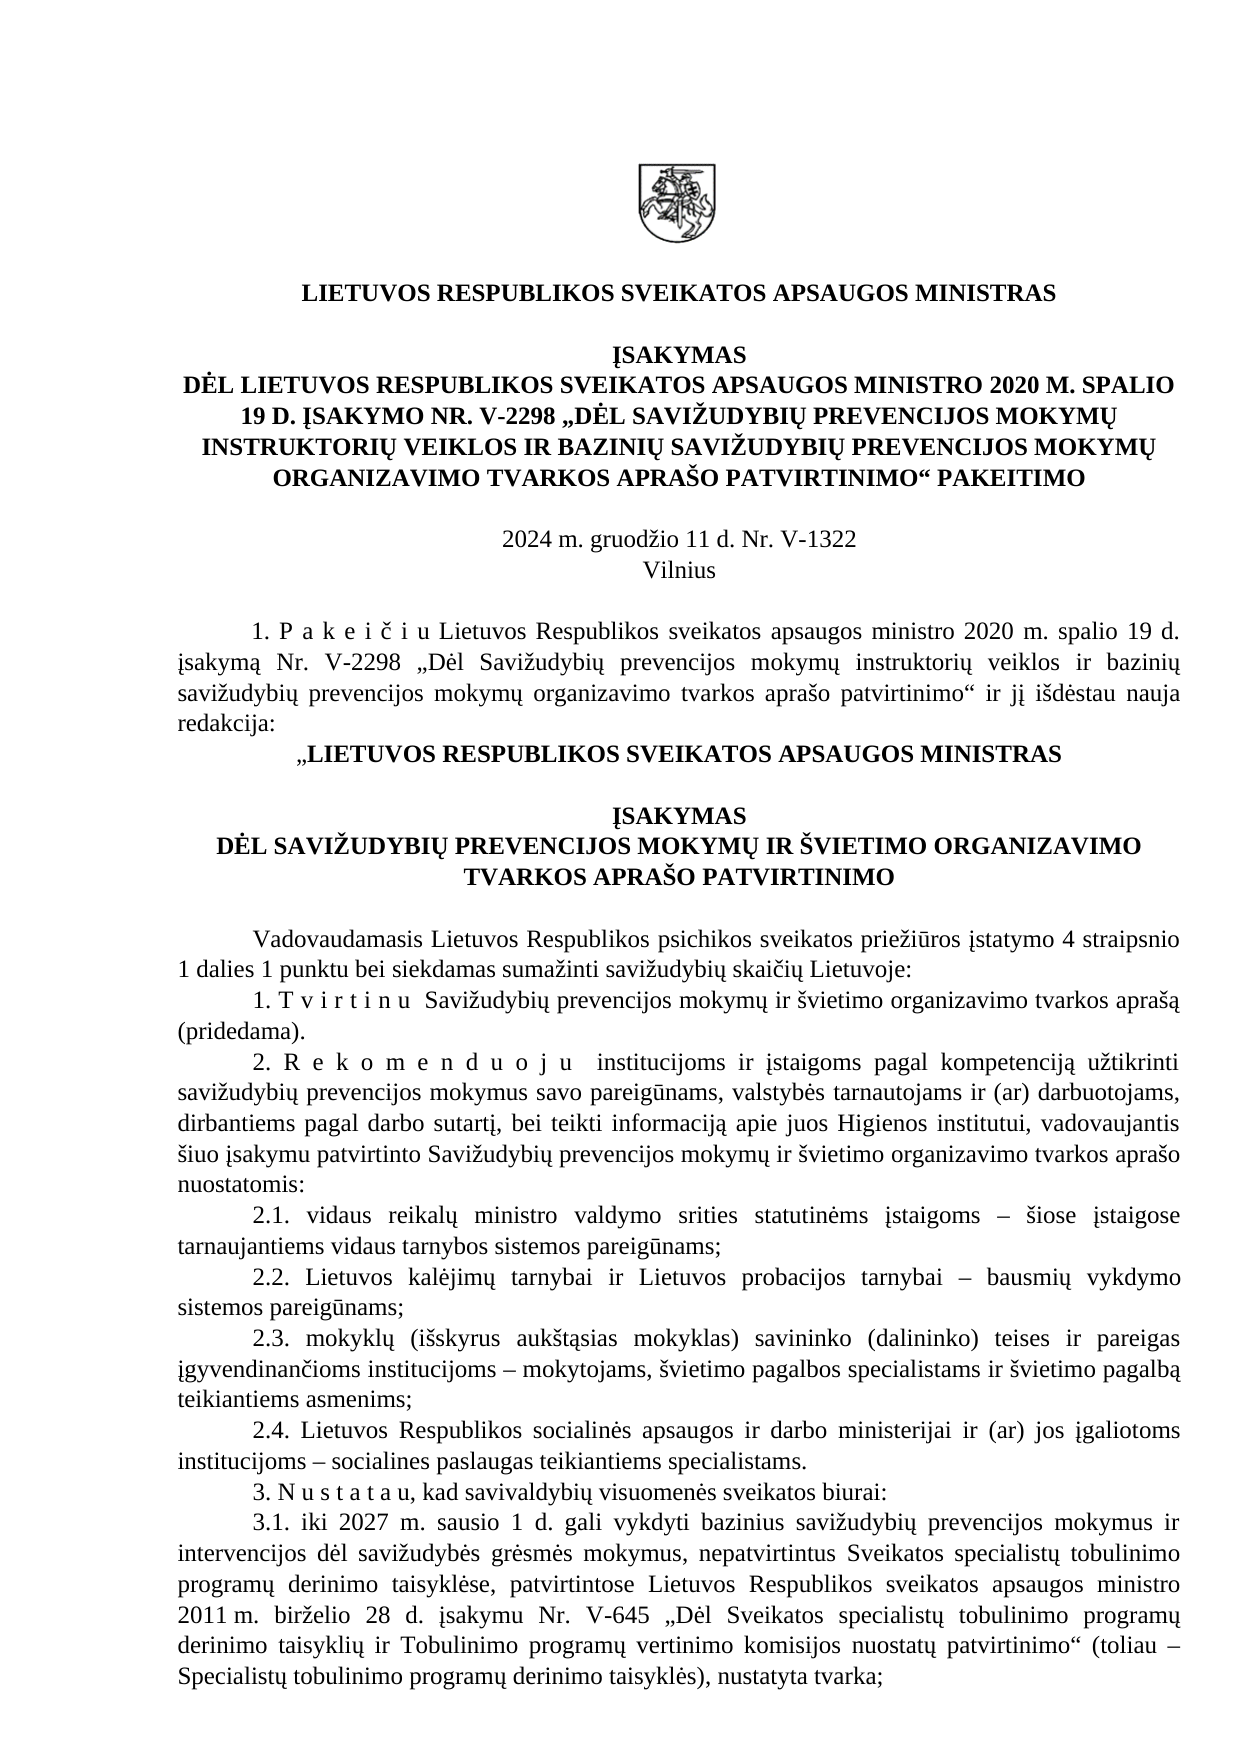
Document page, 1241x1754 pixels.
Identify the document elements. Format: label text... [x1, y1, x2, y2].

text DĖL SAVIŽUDYBIŲ PREVENCIJOS MOKYMŲ IR ŠVIETIMO ORGANIZAVIMO TVARKOS APRAŠO PATVIRTINIMO [177, 831, 1181, 891]
text 1. T v i r t i n u Savižudybių prevencijos mokymų ir švietimo organizavimo tvarkos aprašą (pridedama). [177, 985, 1181, 1044]
text LIETUVOS RESPUBLIKOS SVEIKATOS APSAUGOS MINISTRAS [177, 278, 1181, 307]
text 2.1. vidaus reikalų ministro valdymo srities statutinėms įstaigoms – šiose įstaigose tarnaujantiems vidaus tarnybos sistemos pareigūnams; [177, 1200, 1181, 1260]
text Vilnius [177, 555, 1181, 584]
text 2.4. Lietuvos Respublikos socialinės apsaugos ir darbo ministerijai ir (ar) jos įgaliotoms institucijoms – socialines paslaugas teikiantiems specialistams. [177, 1415, 1181, 1475]
text 1. P a k e i č i u Lietuvos Respublikos sveikatos apsaugos ministro 2020 m. spalio 19 d. įsakymą Nr. V-2298 „Dėl Savižudybių prevencijos mokymų instruktorių veiklos ir bazinių savižudybių prevencijos mokymų organizavimo tvarkos aprašo patvirtinimo“ ir jį išdėstau nauja redakcija: [177, 616, 1181, 737]
text ĮSAKYMAS [177, 340, 1181, 368]
text 2.3. mokyklų (išskyrus aukštąsias mokyklas) savininko (dalininko) teises ir pareigas įgyvendinančioms institucijoms – mokytojams, švietimo pagalbos specialistams ir švietimo pagalbą teikiantiems asmenims; [177, 1323, 1181, 1413]
text 2. R e k o m e n d u o j u institucijoms ir įstaigoms pagal kompetenciją užtikrinti savižudybių prevencijos mokymus savo pareigūnams, valstybės tarnautojams ir (ar) darbuotojams, dirbantiems pagal darbo sutartį, bei teikti informaciją apie juos Higienos institutui, vadovaujantis šiuo įsakymu patvirtinto Savižudybių prevencijos mokymų ir švietimo organizavimo tvarkos aprašo nuostatomis: [177, 1047, 1181, 1198]
text „LIETUVOS RESPUBLIKOS SVEIKATOS APSAUGOS MINISTRAS [177, 739, 1181, 768]
text ĮSAKYMAS [177, 801, 1181, 829]
text DĖL LIETUVOS RESPUBLIKOS SVEIKATOS APSAUGOS MINISTRO 2020 M. SPALIO 19 D. ĮSAKYMO NR. V-2298 „DĖL SAVIŽUDYBIŲ PREVENCIJOS MOKYMŲ INSTRUKTORIŲ VEIKLOS IR BAZINIŲ SAVIŽUDYBIŲ PREVENCIJOS MOKYMŲ ORGANIZAVIMO TVARKOS APRAŠO PATVIRTINIMO“ PAKEITIMO [177, 371, 1181, 491]
text Vadovaudamasis Lietuvos Respublikos psichikos sveikatos priežiūros įstatymo 4 straipsnio 1 dalies 1 punktu bei siekdamas sumažinti savižudybių skaičių Lietuvoje: [177, 924, 1181, 983]
text 2.2. Lietuvos kalėjimų tarnybai ir Lietuvos probacijos tarnybai – bausmių vykdymo sistemos pareigūnams; [177, 1262, 1181, 1321]
text 3.1. iki 2027 m. sausio 1 d. gali vykdyti bazinius savižudybių prevencijos mokymus ir intervencijos dėl savižudybės grėsmės mokymus, nepatvirtintus Sveikatos specialistų tobulinimo programų derinimo taisyklėse, patvirtintose Lietuvos Respublikos sveikatos apsaugos ministro 2011 m. birželio 28 d. įsakymu Nr. V-645 „Dėl Sveikatos specialistų tobulinimo programų derinimo taisyklių ir Tobulinimo programų vertinimo komisijos nuostatų patvirtinimo“ (toliau – Specialistų tobulinimo programų derinimo taisyklės), nustatyta tvarka; [177, 1507, 1181, 1690]
text 3. N u s t a t a u, kad savivaldybių visuomenės sveikatos biurai: [177, 1477, 1181, 1506]
text 2024 m. gruodžio 11 d. Nr. V-1322 [177, 524, 1181, 553]
